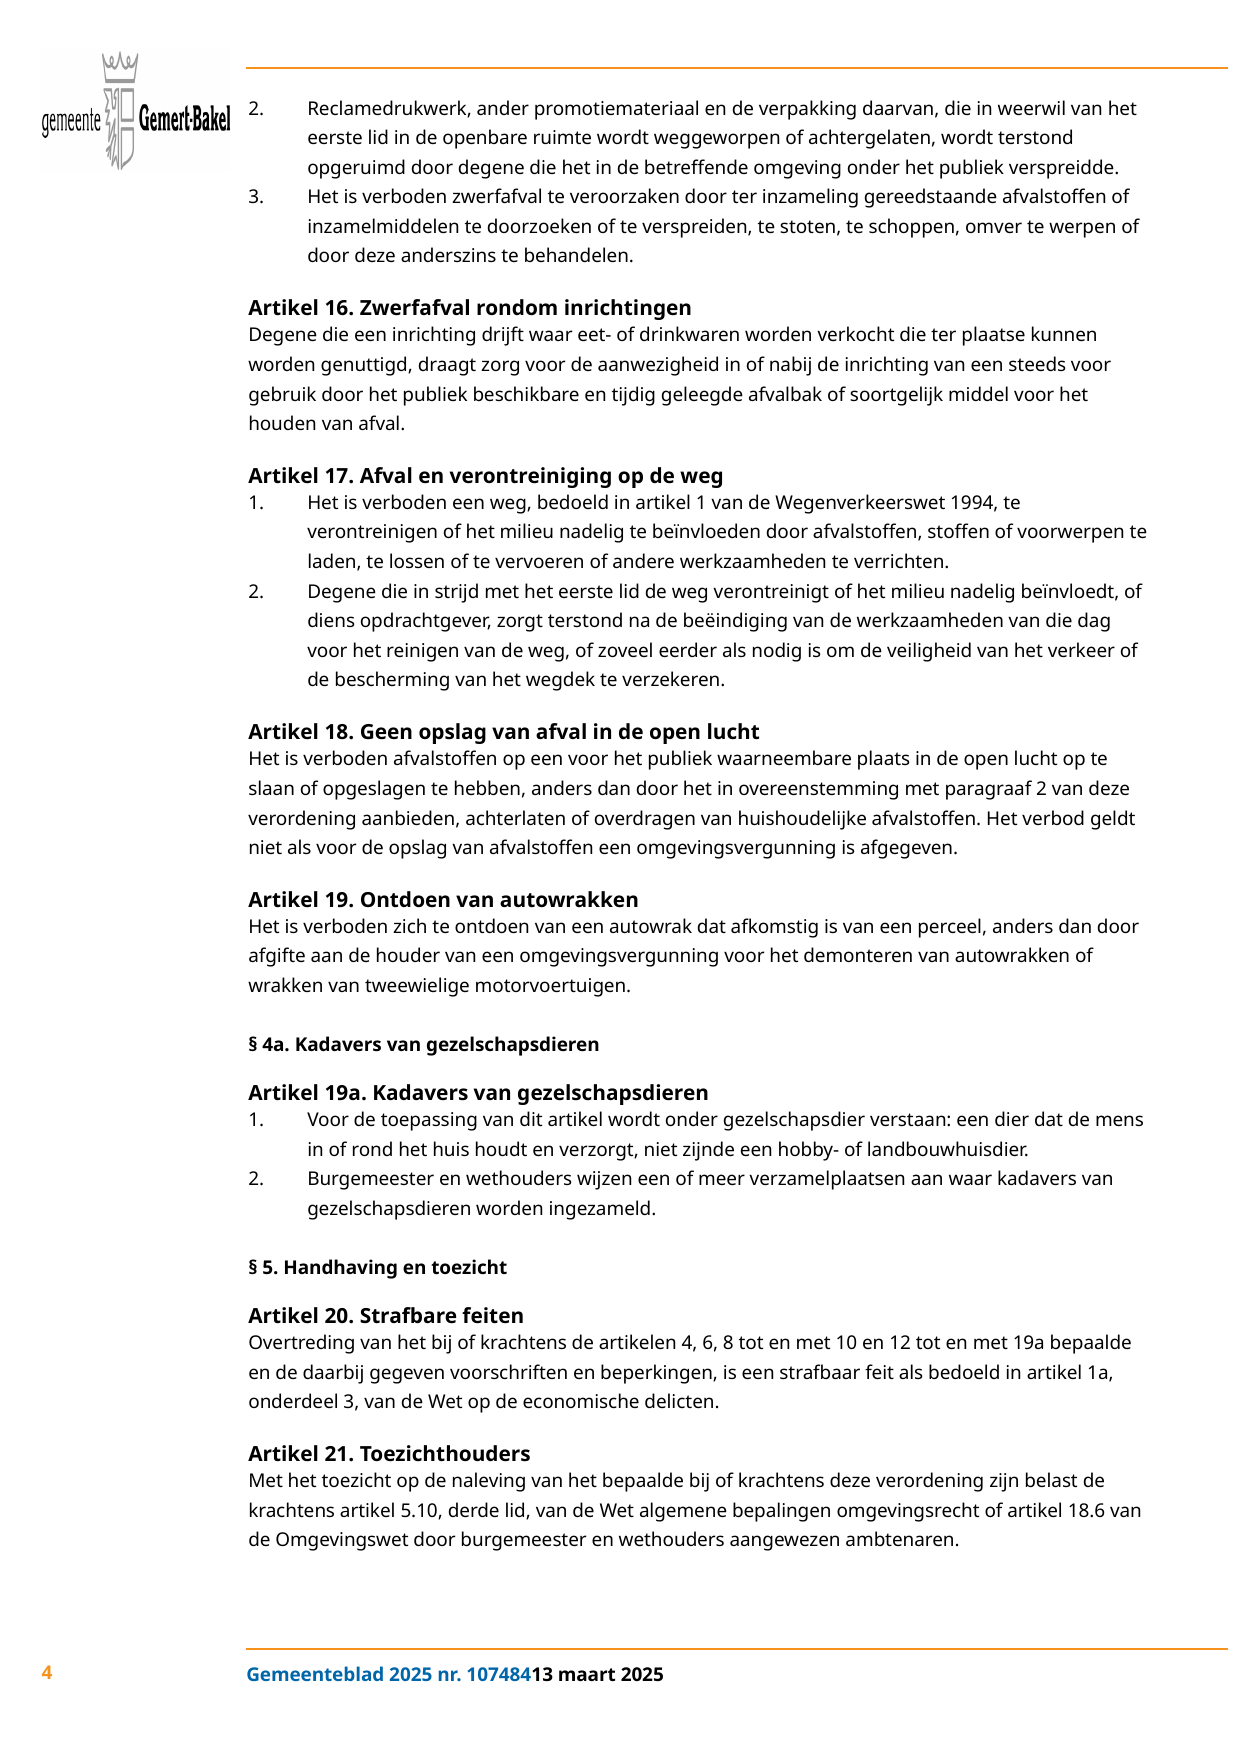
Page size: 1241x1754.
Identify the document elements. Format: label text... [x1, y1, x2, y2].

text Degene die een inrichting drijft waar eet- of drinkwaren worden verkocht die ter plaatse kunnen worden genuttigd, draagt zorg voor de aanwezigheid in of nabij de inrichting van een steeds voor gebruik door het publiek beschikbare en tijdig geleegde afvalbak of soortgelijk middel voor het houden van afval. [248, 322, 1152, 436]
text Artikel 21. Toezichthouders [248, 1439, 1152, 1467]
list Reclamedrukwerk, ander promotiemateriaal en de verpakking daarvan, die in weerwil van het eerste lid in de openbare ruimte wordt weggeworpen of achtergelaten, wordt terstond opgeruimd door degene die het in de betreffende omgeving onder het publiek verspreidde. [248, 95, 1152, 180]
picture [41, 47, 231, 172]
text Artikel 17. Afval en verontreiniging op de weg [248, 461, 1152, 489]
list Voor de toepassing van dit artikel wordt onder gezelschapsdier verstaan: een dier dat de mens in of rond het huis houdt en verzorgt, niet zijnde een hobby- of landbouwhuisdier. [248, 1106, 1152, 1162]
list Burgemeester en wethouders wijzen een of meer verzamelplaatsen aan waar kadavers van gezelschapsdieren worden ingezameld. [248, 1166, 1152, 1221]
text Artikel 18. Geen opslag van afval in de open lucht [248, 717, 1152, 746]
text Overtreding van het bij of krachtens de artikelen 4, 6, 8 tot en met 10 en 12 tot en met 19a bepaalde en de daarbij gegeven voorschriften en beperkingen, is een strafbaar feit als bedoeld in artikel 1a, onderdeel 3, van de Wet op de economische delicten. [248, 1329, 1152, 1414]
text Artikel 19a. Kadavers van gezelschapsdieren [248, 1078, 1152, 1106]
text § 5. Handhaving en toezicht [248, 1254, 1152, 1280]
text Het is verboden zich te ontdoen van een autowrak dat afkomstig is van een perceel, anders dan door afgifte aan de houder van een omgevingsvergunning voor het demonteren van autowrakken of wrakken van tweewielige motorvoertuigen. [248, 913, 1152, 998]
list Het is verboden zwerfafval te veroorzaken door ter inzameling gereedstaande afvalstoffen of inzamelmiddelen te doorzoeken of te verspreiden, te stoten, te schoppen, omver te werpen of door deze anderszins te behandelen. [248, 183, 1152, 268]
list Degene die in strijd met het eerste lid de weg verontreinigt of het milieu nadelig beïnvloedt, of diens opdrachtgever, zorgt terstond na de beëindiging van de werkzaamheden van die dag voor het reinigen van de weg, of zoveel eerder als nodig is om de veiligheid van het verkeer of de bescherming van het wegdek te verzekeren. [248, 578, 1152, 692]
list Het is verboden een weg, bedoeld in artikel 1 van de Wegenverkeerswet 1994, te verontreinigen of het milieu nadelig te beïnvloeden door afvalstoffen, stoffen of voorwerpen te laden, te lossen of te vervoeren of andere werkzaamheden te verrichten. [248, 489, 1152, 574]
text Artikel 16. Zwerfafval rondom inrichtingen [248, 293, 1152, 322]
text Artikel 19. Ontdoen van autowrakken [248, 885, 1152, 913]
text § 4a. Kadavers van gezelschapsdieren [248, 1031, 1152, 1057]
text Het is verboden afvalstoffen op een voor het publiek waarneembare plaats in de open lucht op te slaan of opgeslagen te hebben, anders dan door het in overeenstemming met paragraaf 2 van deze verordening aanbieden, achterlaten of overdragen van huishoudelijke afvalstoffen. Het verbod geldt niet als voor de opslag van afvalstoffen een omgevingsvergunning is afgegeven. [248, 746, 1152, 860]
text Artikel 20. Strafbare feiten [248, 1301, 1152, 1329]
text Met het toezicht op de naleving van het bepaalde bij of krachtens deze verordening zijn belast de krachtens artikel 5.10, derde lid, van de Wet algemene bepalingen omgevingsrecht of artikel 18.6 van de Omgevingswet door burgemeester en wethouders aangewezen ambtenaren. [248, 1467, 1152, 1552]
